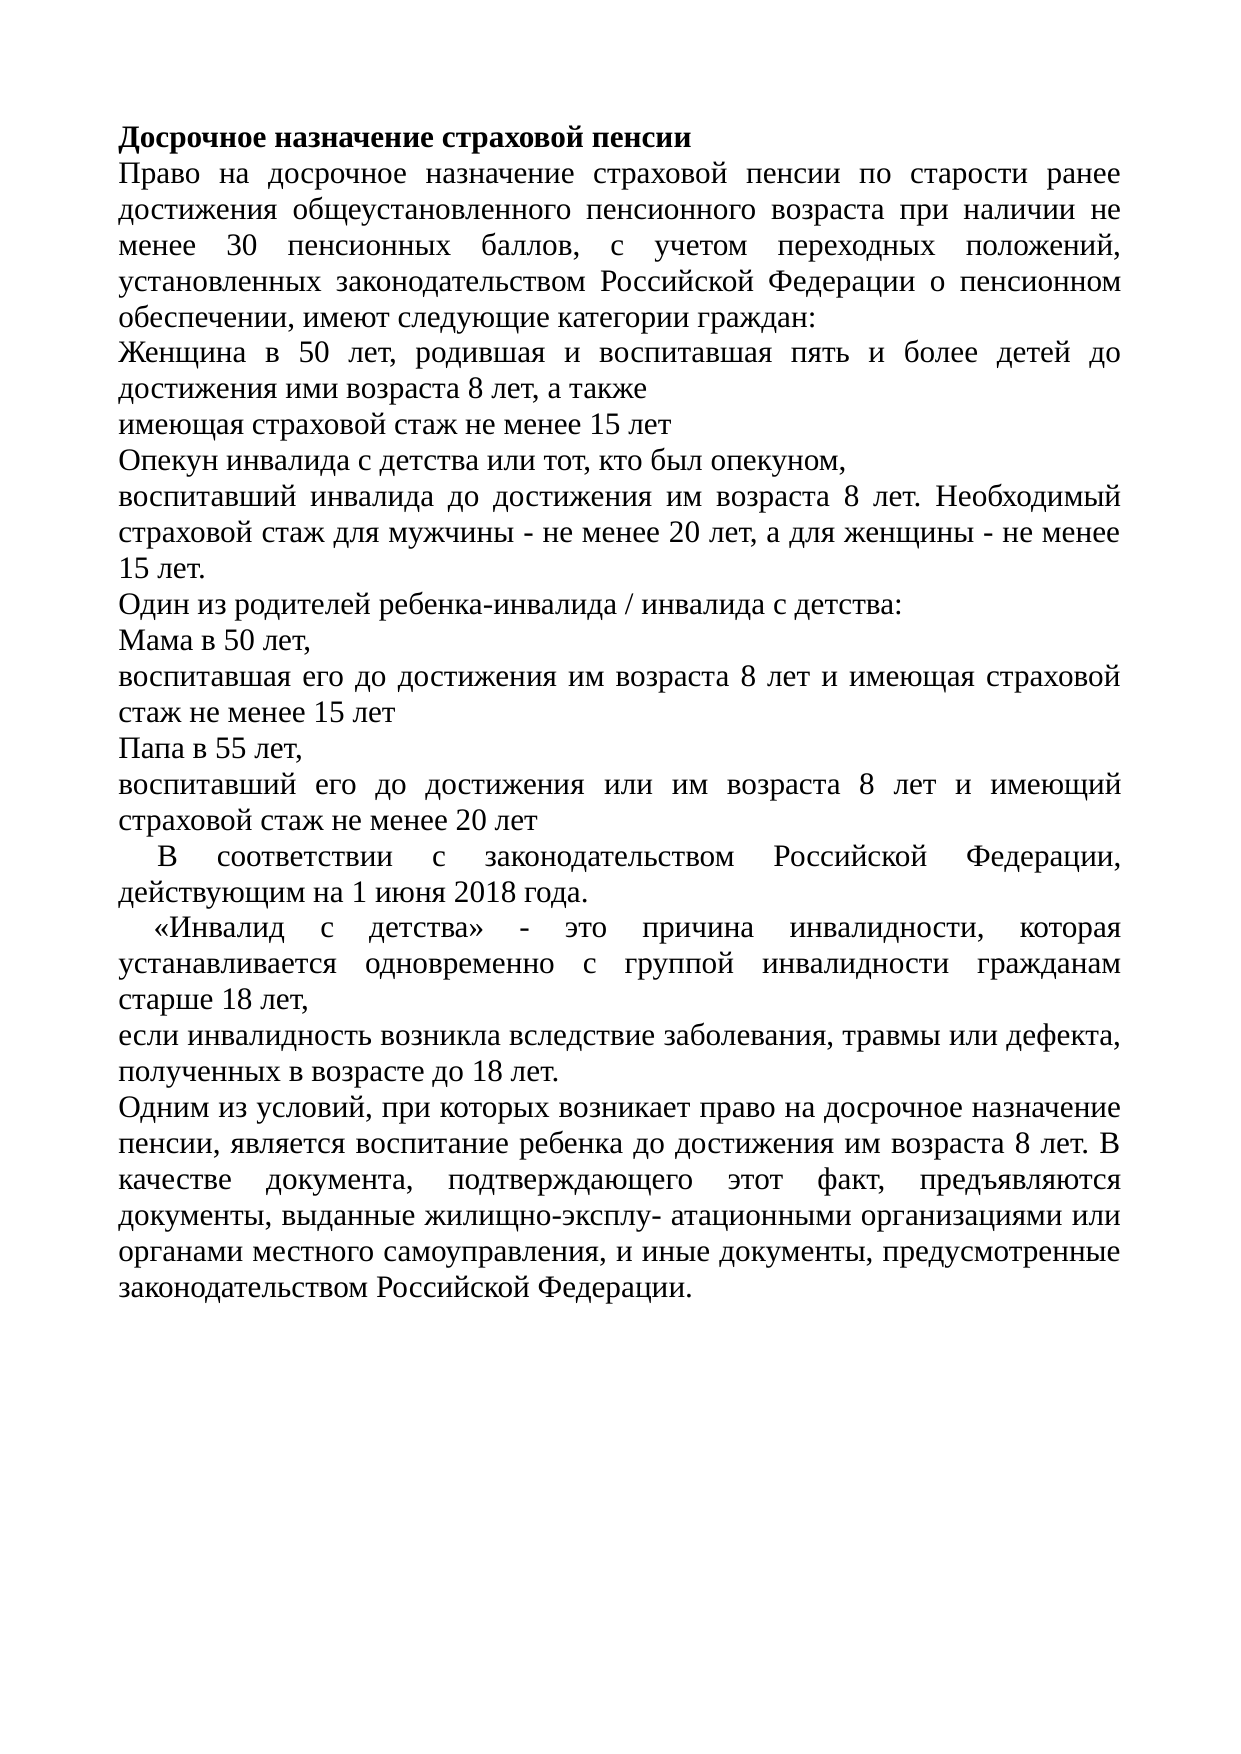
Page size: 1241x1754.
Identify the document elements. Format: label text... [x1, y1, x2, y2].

text В соответствии с законодательством Российской Федерации, действующим на 1 июня 2018 года. [118, 837, 1122, 909]
text имеющая страховой стаж не менее 15 лет [118, 406, 1122, 442]
text Одним из условий, при которых возникает право на досрочное назначение пенсии, является воспитание ребенка до достижения им возраста 8 лет. В качестве документа, подтверждающего этот факт, предъявляются документы, выданные жилищно-эксплу- атационными организациями или органами местного самоуправления, и иные документы, предусмотренные законодательством Российской Федерации. [118, 1088, 1122, 1304]
text Опекун инвалида с детства или тот, кто был опекуном, [118, 442, 1122, 477]
text Один из родителей ребенка-инвалида / инвалида с детства: [118, 585, 1122, 621]
text воспитавший его до достижения или им возраста 8 лет и имеющий страховой стаж не менее 20 лет [118, 765, 1122, 837]
text Мама в 50 лет, [118, 621, 1122, 657]
text воспитавшая его до достижения им возраста 8 лет и имеющая страховой стаж не менее 15 лет [118, 657, 1122, 729]
text Право на досрочное назначение страховой пенсии по старости ранее достижения общеустановленного пенсионного возраста при наличии не менее 30 пенсионных баллов, с учетом переходных положений, установленных законодательством Российской Федерации о пенсионном обеспечении, имеют следующие категории граждан: [118, 154, 1122, 334]
text воспитавший инвалида до достижения им возраста 8 лет. Необходимый страховой стаж для мужчины - не менее 20 лет, а для женщины - не менее 15 лет. [118, 477, 1122, 585]
text Досрочное назначение страховой пенсии [118, 118, 1122, 154]
text если инвалидность возникла вследствие заболевания, травмы или дефекта, полученных в возрасте до 18 лет. [118, 1017, 1122, 1088]
text Папа в 55 лет, [118, 729, 1122, 765]
text «Инвалид с детства» - это причина инвалидности, которая устанавливается одновременно с группой инвалидности гражданам старше 18 лет, [118, 909, 1122, 1017]
text Женщина в 50 лет, родившая и воспитавшая пять и более детей до достижения ими возраста 8 лет, а также [118, 334, 1122, 406]
